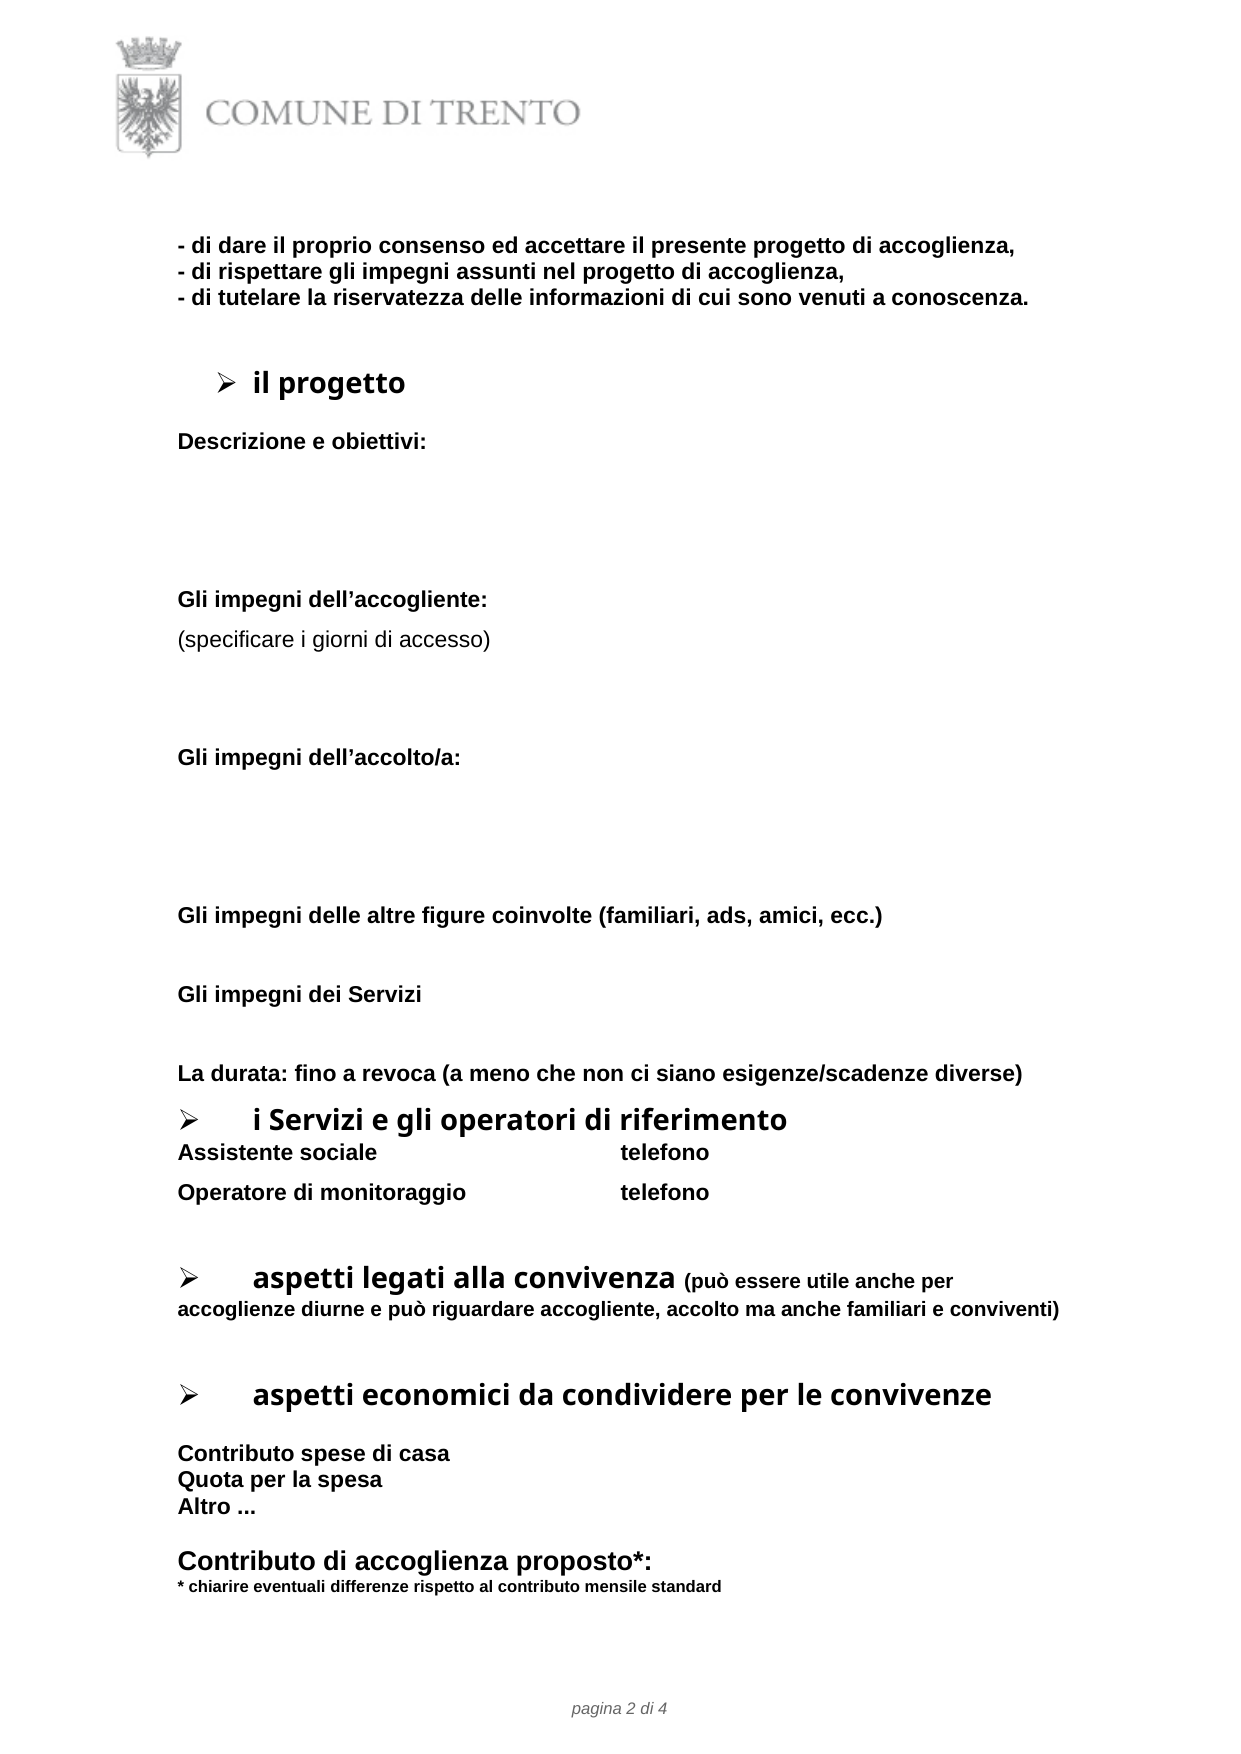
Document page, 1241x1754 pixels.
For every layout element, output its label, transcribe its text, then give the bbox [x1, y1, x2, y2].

picture [113, 35, 582, 161]
text Gli impegni dell’accolto/a: [177, 744, 1061, 771]
text Contributo spese di casa [177, 1440, 1061, 1466]
text Quota per la spesa [177, 1466, 1061, 1493]
text Gli impegni dell’accogliente: [177, 586, 1061, 613]
text Operatore di monitoraggio telefono [177, 1179, 1061, 1205]
text Gli impegni delle altre figure coinvolte (familiari, ads, amici, ecc.) [177, 902, 1061, 928]
text (specificare i giorni di accesso) [177, 626, 1061, 652]
text * chiarire eventuali differenze rispetto al contributo mensile standard [177, 1577, 1061, 1596]
list aspetti legati alla convivenza (può essere utile anche per accoglienze diurne e può riguardare accogliente, accolto ma anche familiari e conviventi) [177, 1258, 1061, 1321]
list il progetto [215, 362, 1063, 402]
text - di rispettare gli impegni assunti nel progetto di accoglienza, [177, 258, 1063, 284]
text Altro ... [177, 1493, 1061, 1519]
text La durata: fino a revoca (a meno che non ci siano esigenze/scadenze diverse) [177, 1060, 1061, 1086]
list i Servizi e gli operatori di riferimento [177, 1099, 1061, 1139]
text Contributo di accoglienza proposto*: [177, 1545, 1061, 1577]
text Descrizione e obiettivi: [177, 428, 1061, 455]
text - di dare il proprio consenso ed accettare il presente progetto di accoglienza, [177, 232, 1063, 258]
list aspetti economici da condividere per le convivenze [177, 1374, 1061, 1414]
text Gli impegni dei Servizi [177, 981, 1061, 1007]
text - di tutelare la riservatezza delle informazioni di cui sono venuti a conoscenza. [177, 284, 1063, 311]
text Assistente sociale telefono [177, 1139, 1061, 1166]
